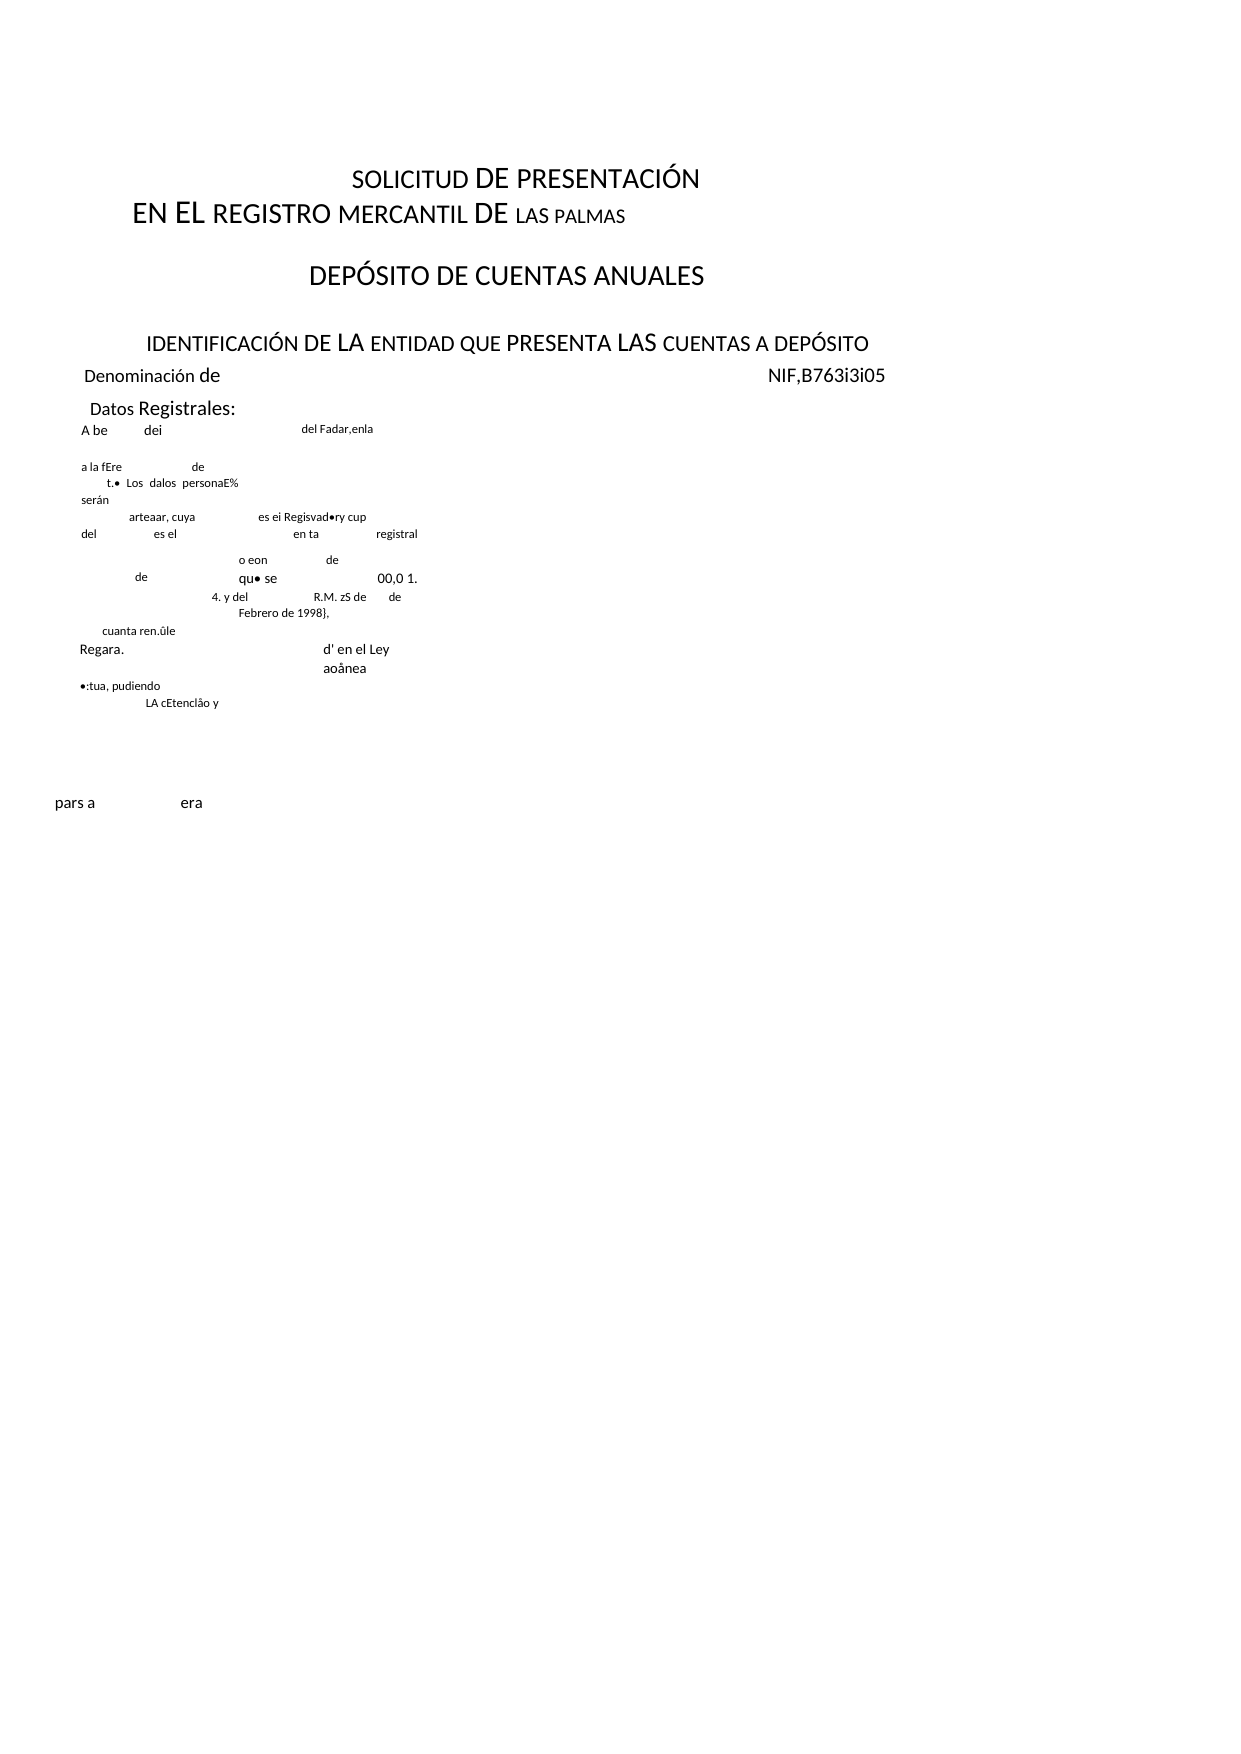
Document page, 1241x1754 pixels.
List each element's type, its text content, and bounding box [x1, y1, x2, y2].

text pars a era [13, 792, 1030, 813]
table_cell del es el [81, 526, 238, 569]
text Regara. d' en el Ley aoånea [79, 640, 414, 677]
table_cell es ei Regisvad•ry cup [239, 509, 418, 526]
table_cell en ta registral o eon de [239, 526, 418, 569]
text LA cEtenclåo y [146, 695, 1030, 711]
table_header del Fadar,enla [239, 421, 418, 509]
text cuanta ren.ûle [102, 623, 1030, 638]
table_cell qu• se 00,0 1. [239, 569, 418, 589]
table_cell de [81, 569, 238, 589]
table_cell arteaar, cuya [81, 509, 238, 526]
table_header A be dei a la fEre de t.• Los dalos personaE% serán [81, 421, 238, 509]
text •:tua, pudiendo [79, 678, 1030, 693]
text 4. y del R.M. zS de de Febrero de 1998}, [163, 589, 414, 621]
